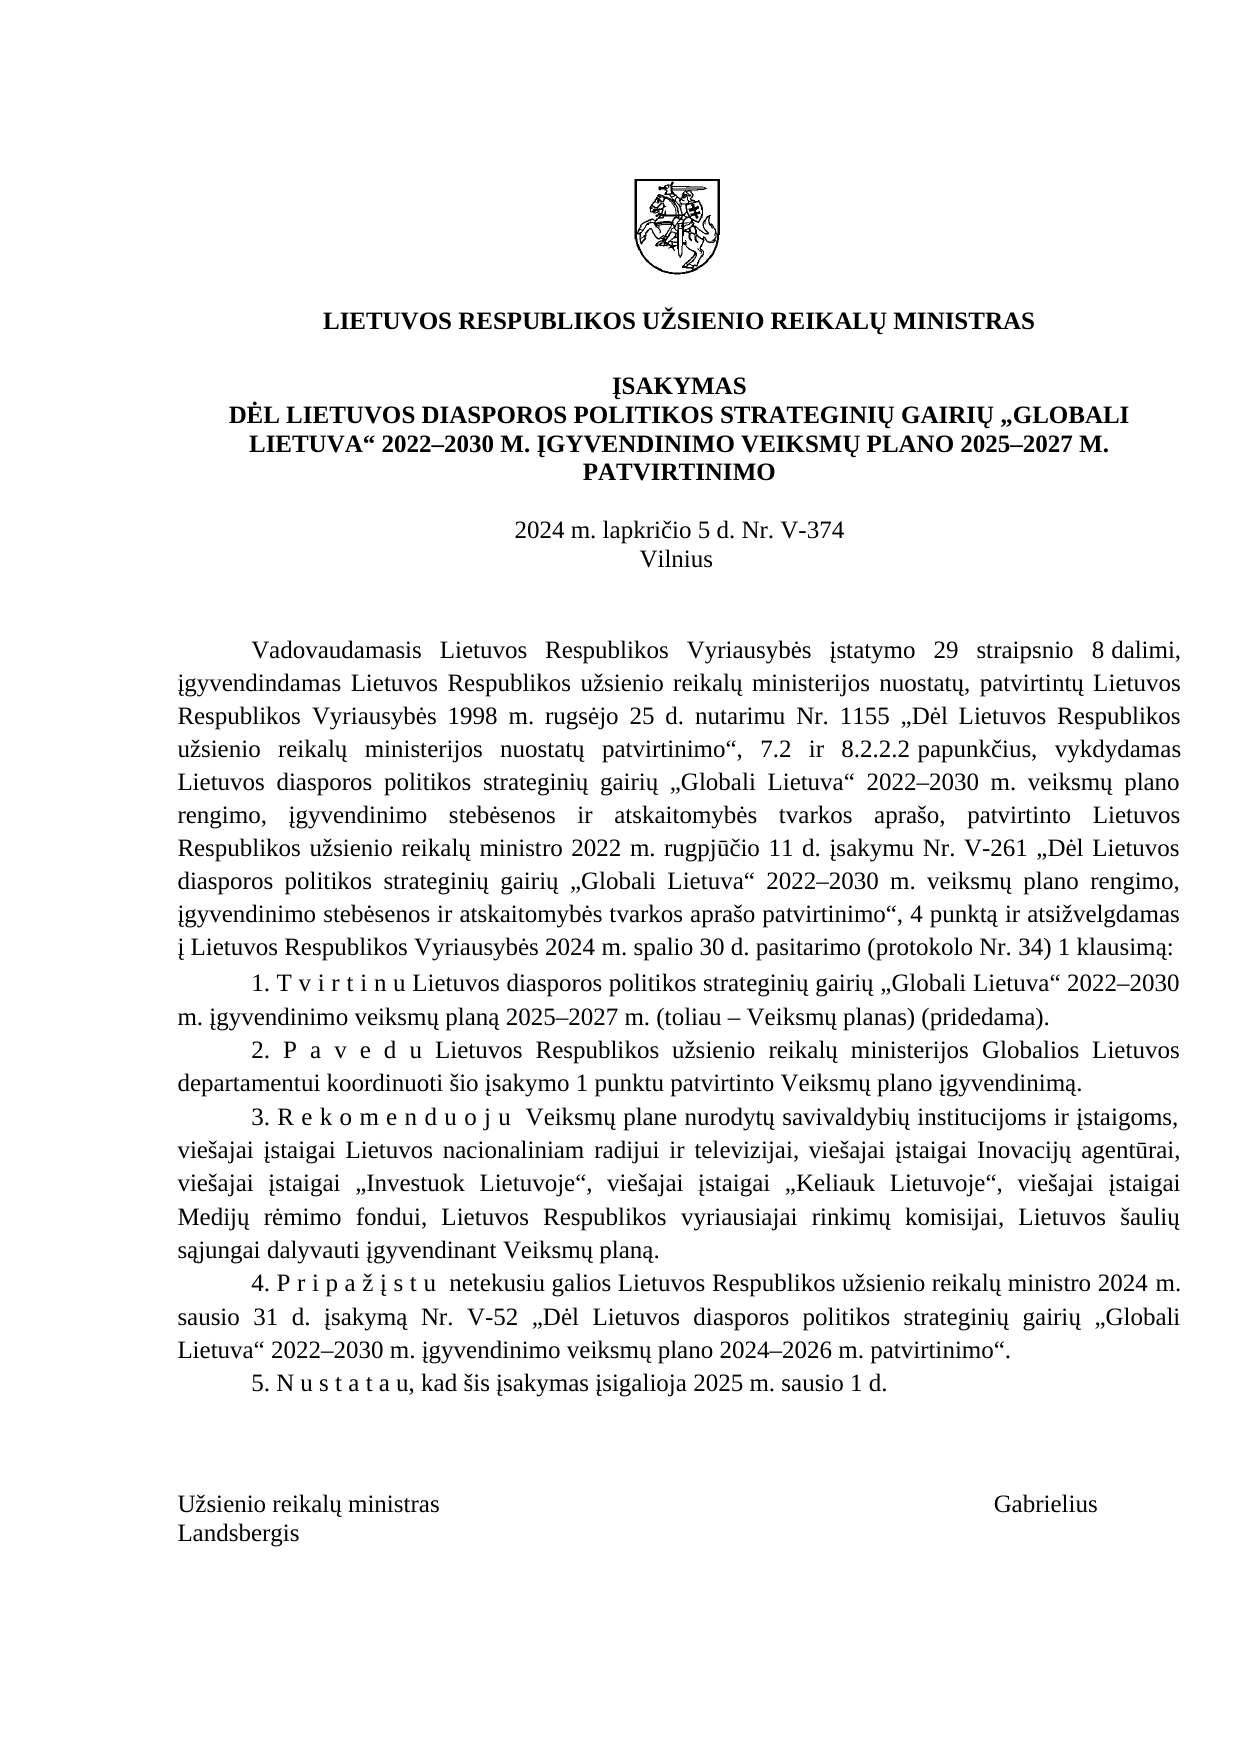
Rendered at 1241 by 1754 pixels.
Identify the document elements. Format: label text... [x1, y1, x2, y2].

text Užsienio reikalų ministras Gabrielius Landsbergis [177, 1489, 1181, 1547]
text 3. R e k o m e n d u o j u Veiksmų plane nurodytų savivaldybių institucijoms ir įstaigoms, viešajai įstaigai Lietuvos nacionaliniam radijui ir televizijai, viešajai įstaigai Inovacijų agentūrai, viešajai įstaigai „Investuok Lietuvoje“, viešajai įstaigai „Keliauk Lietuvoje“, viešajai įstaigai Medijų rėmimo fondui, Lietuvos Respublikos vyriausiajai rinkimų komisijai, Lietuvos šaulių sąjungai dalyvauti įgyvendinant Veiksmų planą. [177, 1098, 1181, 1265]
text 2024 m. lapkričio 5 d. Nr. V-374 [177, 515, 1181, 544]
text 2. P a v e d u Lietuvos Respublikos užsienio reikalų ministerijos Globalios Lietuvos departamentui koordinuoti šio įsakymo 1 punktu patvirtinto Veiksmų plano įgyvendinimą. [177, 1032, 1181, 1098]
text Vadovaudamasis Lietuvos Respublikos Vyriausybės įstatymo 29 straipsnio 8 dalimi, įgyvendindamas Lietuvos Respublikos užsienio reikalų ministerijos nuostatų, patvirtintų Lietuvos Respublikos Vyriausybės 1998 m. rugsėjo 25 d. nutarimu Nr. 1155 „Dėl Lietuvos Respublikos užsienio reikalų ministerijos nuostatų patvirtinimo“, 7.2 ir 8.2.2.2 papunkčius, vykdydamas Lietuvos diasporos politikos strateginių gairių „Globali Lietuva“ 2022‒2030 m. veiksmų plano rengimo, įgyvendinimo stebėsenos ir atskaitomybės tvarkos aprašo, patvirtinto Lietuvos Respublikos užsienio reikalų ministro 2022 m. rugpjūčio 11 d. įsakymu Nr. V-261 „Dėl Lietuvos diasporos politikos strateginių gairių „Globali Lietuva“ 2022‒2030 m. veiksmų plano rengimo, įgyvendinimo stebėsenos ir atskaitomybės tvarkos aprašo patvirtinimo“, 4 punktą ir atsižvelgdamas į Lietuvos Respublikos Vyriausybės 2024 m. spalio 30 d. pasitarimo (protokolo Nr. 34) 1 klausimą: [177, 635, 1181, 961]
text Vilnius [177, 544, 1181, 572]
text 4. P r i p a ž į s t u netekusiu galios Lietuvos Respublikos užsienio reikalų ministro 2024 m. sausio 31 d. įsakymą Nr. V-52 „Dėl Lietuvos diasporos politikos strateginių gairių „Globali Lietuva“ 2022‒2030 m. įgyvendinimo veiksmų plano 2024–2026 m. patvirtinimo“. [177, 1265, 1181, 1365]
text ĮSAKYMAS [177, 371, 1181, 400]
text 1. T v i r t i n u Lietuvos diasporos politikos strateginių gairių „Globali Lietuva“ 2022‒2030 m. įgyvendinimo veiksmų planą 2025–2027 m. (toliau – Veiksmų planas) (pridedama). [177, 965, 1181, 1032]
text 5. N u s t a t a u, kad šis įsakymas įsigalioja 2025 m. sausio 1 d. [177, 1365, 1181, 1398]
text LIETUVOS RESPUBLIKOS UŽSIENIO REIKALŲ MINISTRAS [177, 306, 1181, 335]
text DĖL LIETUVOS DIASPOROS POLITIKOS STRATEGINIŲ GAIRIŲ „GLOBALI LIETUVA“ 2022‒2030 M. ĮGYVENDINIMO VEIKSMŲ PLANO 2025–2027 M. PATVIRTINIMO [177, 400, 1181, 486]
